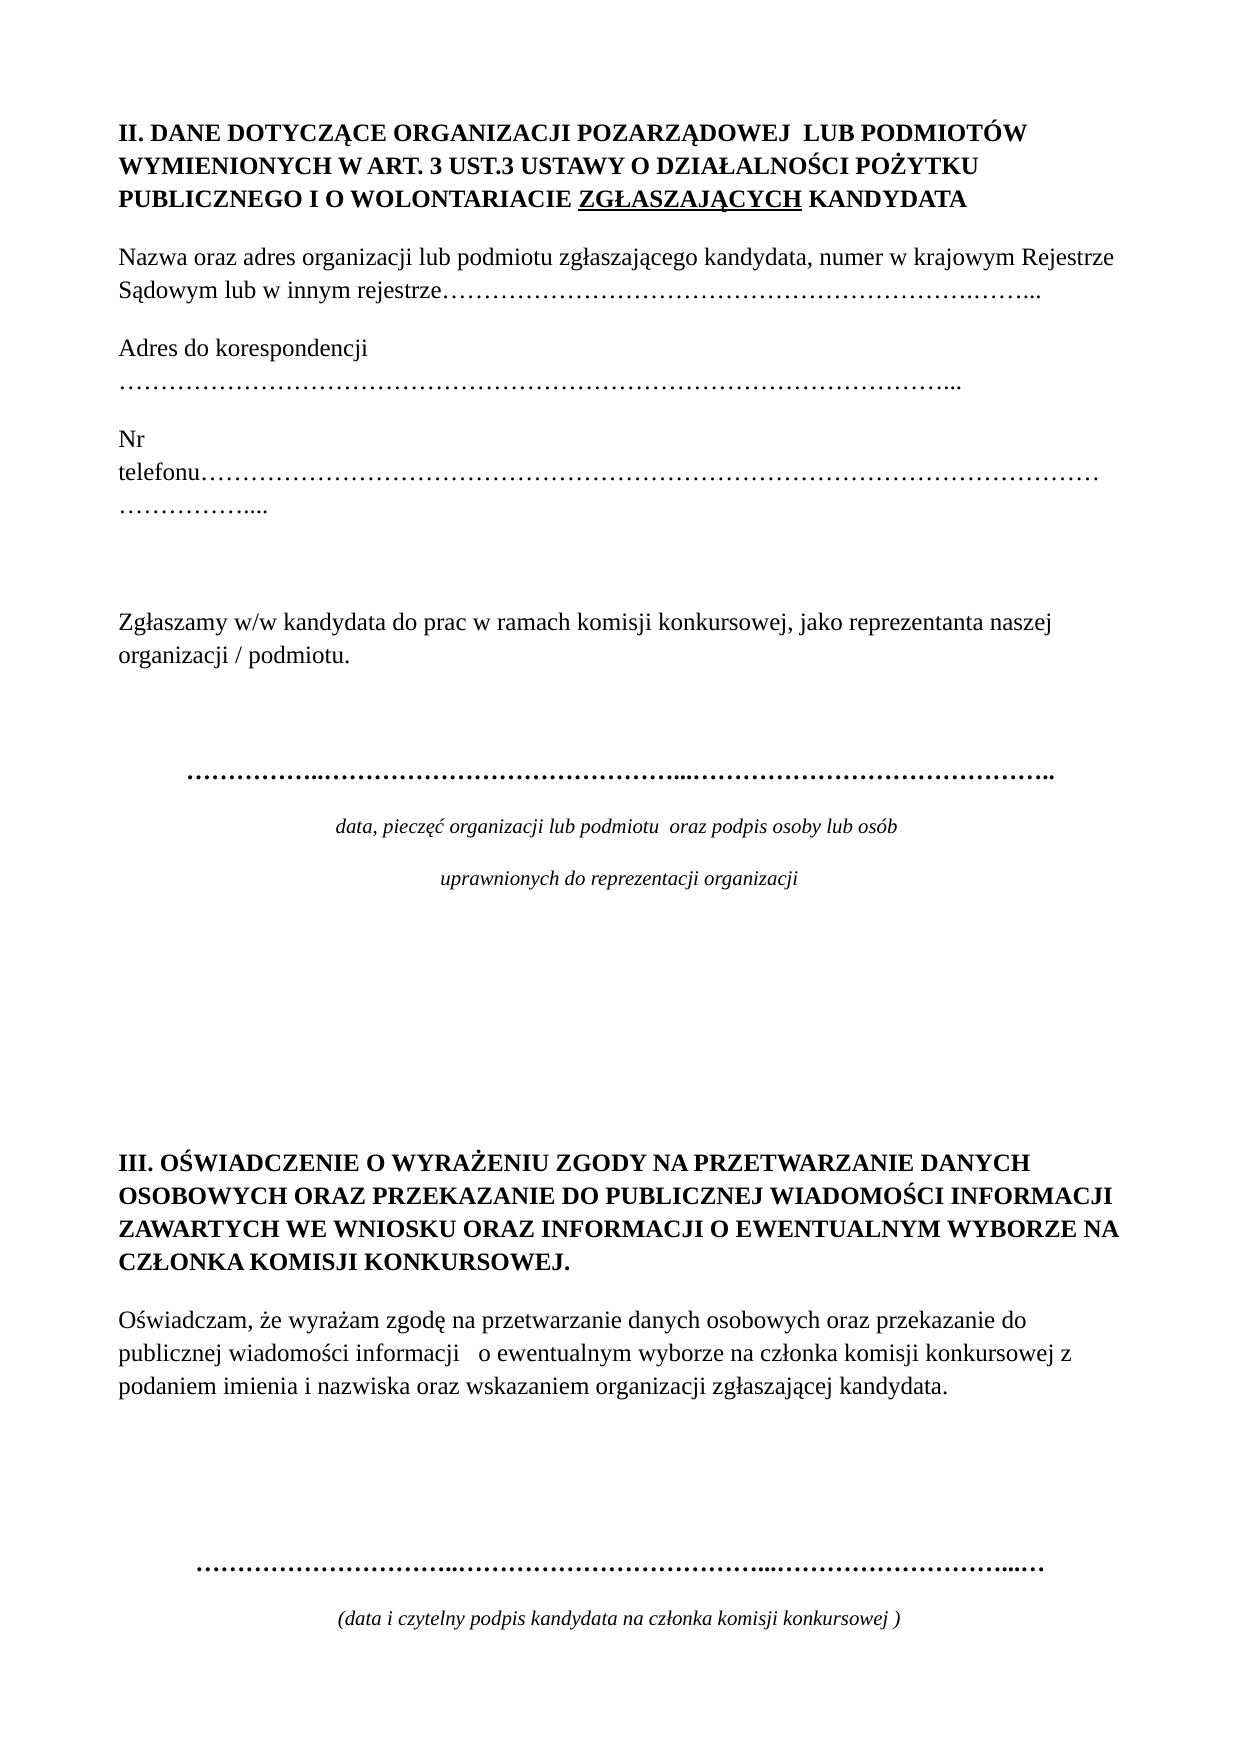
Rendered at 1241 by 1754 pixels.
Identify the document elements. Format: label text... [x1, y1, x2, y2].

text Nr telefonu…………………………………………………………………………………………………………….... [118, 424, 1122, 518]
text ……………..……………………………………...…………………………………….. [118, 756, 1122, 785]
text uprawnionych do reprezentacji organizacji [118, 866, 1122, 890]
text data, pieczęć organizacji lub podmiotu oraz podpis osoby lub osób [118, 814, 1122, 838]
text Oświadczam, że wyrażam zgodę na przetwarzanie danych osobowych oraz przekazanie do publicznej wiadomości informacji o ewentualnym wyborze na członka komisji konkursowej z podaniem imienia i nazwiska oraz wskazaniem organizacji zgłaszającej kandydata. [118, 1305, 1122, 1399]
text …………………………..………………………………...………………………...… [118, 1548, 1122, 1577]
text Adres do korespondencji ………………………………………………………………………………………... [118, 333, 1122, 394]
text (data i czytelny podpis kandydata na członka komisji konkursowej ) [118, 1606, 1122, 1630]
text II. DANE DOTYCZĄCE ORGANIZACJI POZARZĄDOWEJ LUB PODMIOTÓW WYMIENIONYCH W ART. 3 UST.3 USTAWY O DZIAŁALNOŚCI POŻYTKU PUBLICZNEGO I O WOLONTARIACIE ZGŁASZAJĄCYCH KANDYDATA [118, 118, 1122, 213]
text Nazwa oraz adres organizacji lub podmiotu zgłaszającego kandydata, numer w krajowym Rejestrze Sądowym lub w innym rejestrze……………………………………………………….……... [118, 242, 1122, 304]
text III. OŚWIADCZENIE O WYRAŻENIU ZGODY NA PRZETWARZANIE DANYCH OSOBOWYCH ORAZ PRZEKAZANIE DO PUBLICZNEJ WIADOMOŚCI INFORMACJI ZAWARTYCH WE WNIOSKU ORAZ INFORMACJI O EWENTUALNYM WYBORZE NA CZŁONKA KOMISJI KONKURSOWEJ. [118, 1148, 1122, 1276]
text Zgłaszamy w/w kandydata do prac w ramach komisji konkursowej, jako reprezentanta naszej organizacji / podmiotu. [118, 607, 1122, 669]
